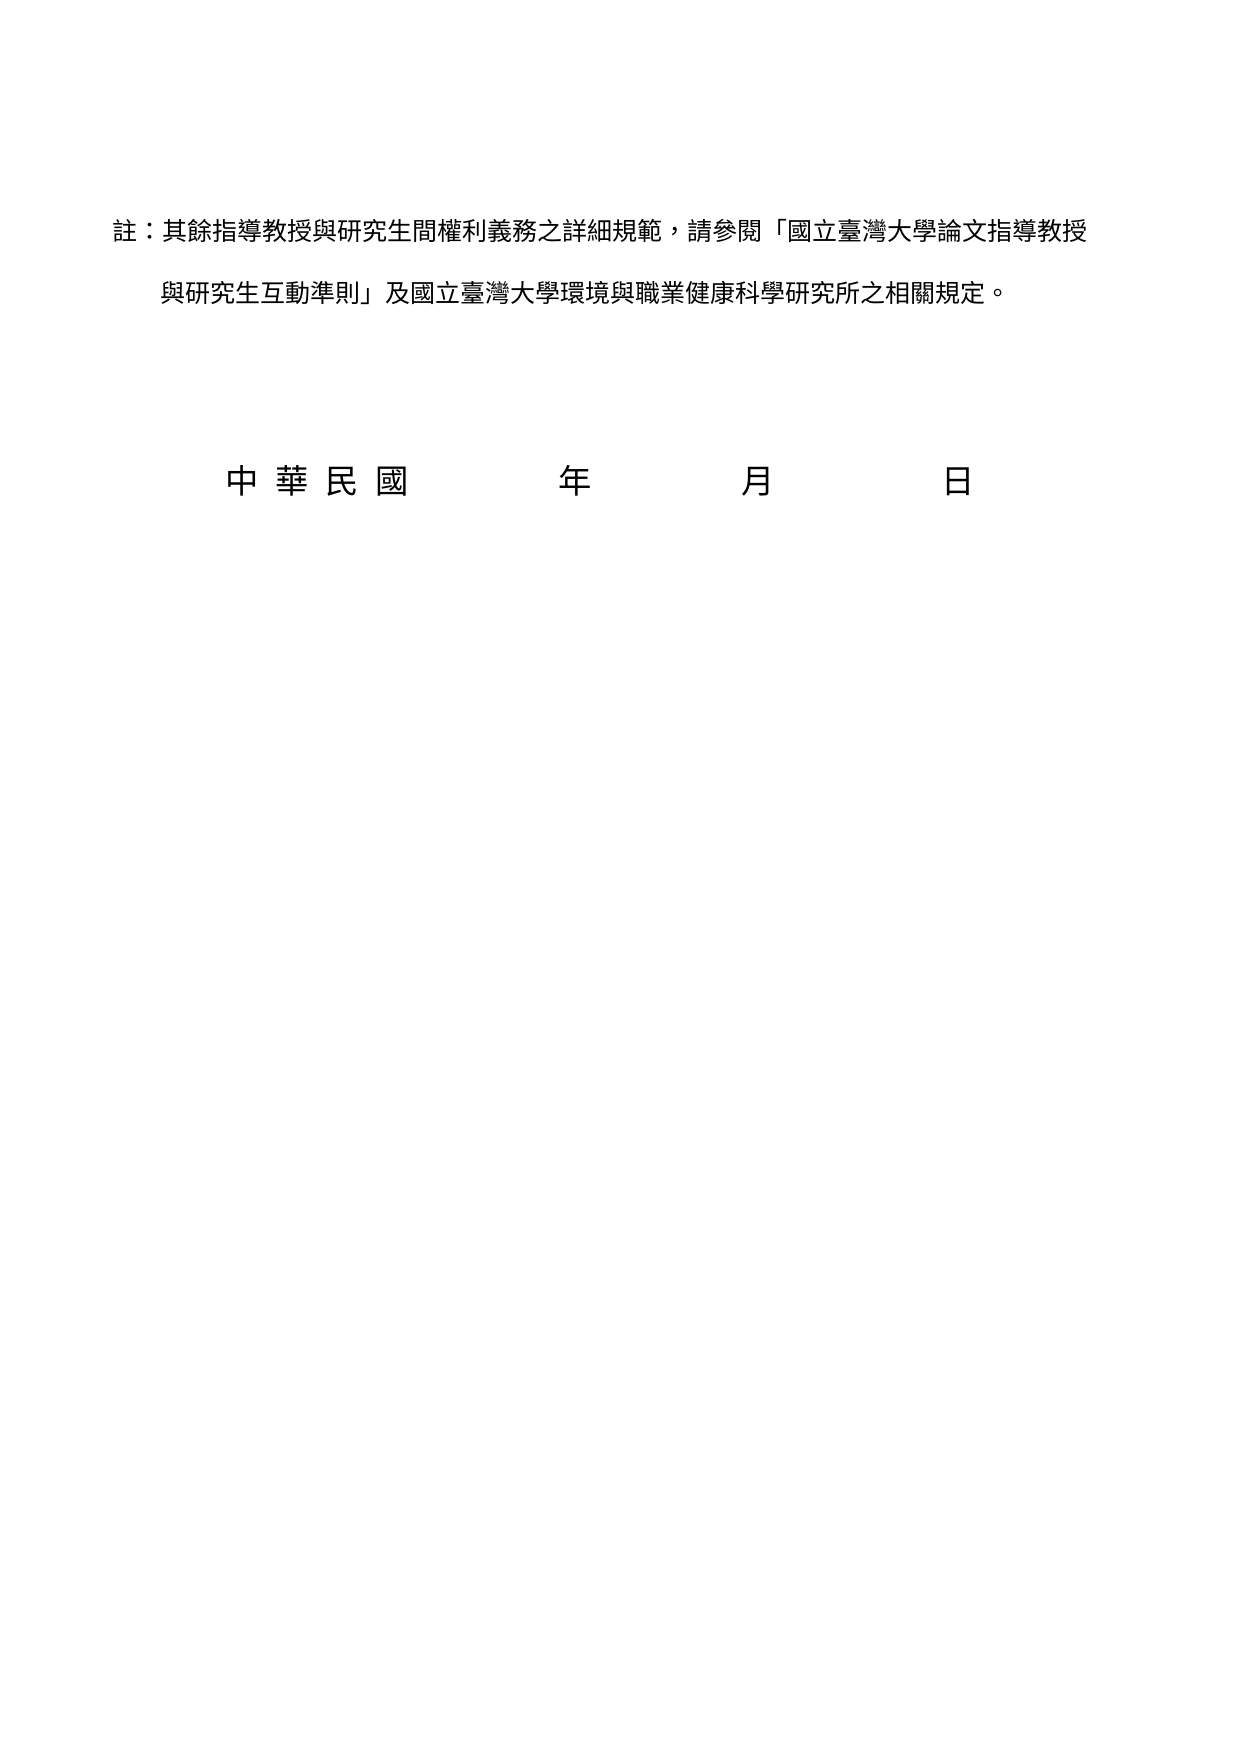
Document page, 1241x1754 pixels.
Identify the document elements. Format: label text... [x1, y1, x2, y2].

text 中 華 民 國 年 月 日 [112, 438, 1087, 500]
text 註：其餘指導教授與研究生間權利義務之詳細規範，請參閱「國立臺灣大學論文指導教授與研究生互動準則」及國立臺灣大學環境與職業健康科學研究所之相關規定。 [112, 188, 1087, 313]
